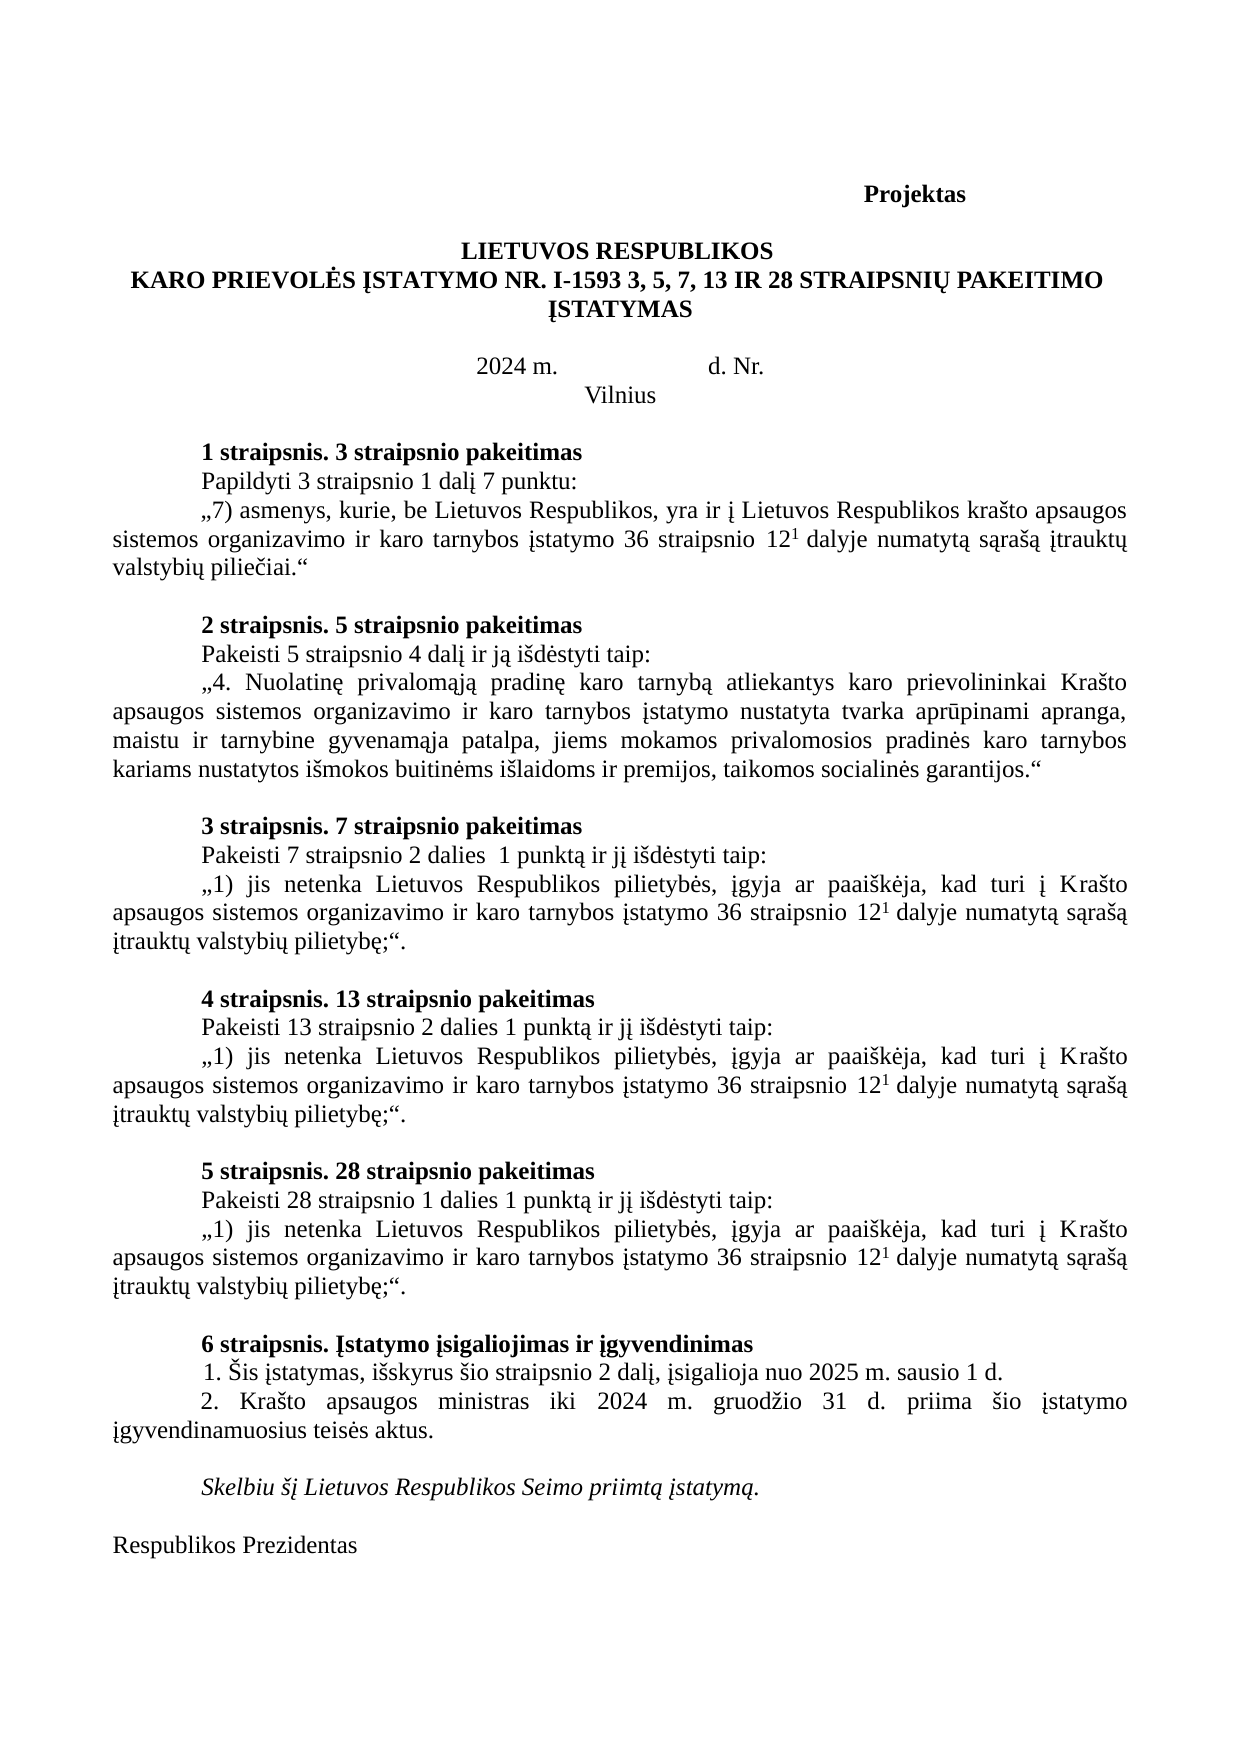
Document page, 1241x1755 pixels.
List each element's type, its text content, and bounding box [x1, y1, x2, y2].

text Pakeisti 7 straipsnio 2 dalies 1 punktą ir jį išdėstyti taip: [112, 840, 1128, 869]
text 4 straipsnis. 13 straipsnio pakeitimas [112, 984, 1128, 1012]
text Pakeisti 28 straipsnio 1 dalies 1 punktą ir jį išdėstyti taip: [112, 1185, 1128, 1214]
text 1. Šis įstatymas, išskyrus šio straipsnio 2 dalį, įsigalioja nuo 2025 m. sausio 1 d. [112, 1357, 1128, 1386]
text „1) jis netenka Lietuvos Respublikos pilietybės, įgyja ar paaiškėja, kad turi į Krašto apsaugos sistemos organizavimo ir karo tarnybos įstatymo 36 straipsnio 121 dalyje numatytą sąrašą įtrauktų valstybių pilietybę;“. [112, 869, 1128, 955]
text Pakeisti 13 straipsnio 2 dalies 1 punktą ir jį išdėstyti taip: [112, 1012, 1128, 1041]
text Vilnius [112, 380, 1128, 409]
text 2024 m. d. Nr. [112, 351, 1128, 380]
text KARO PRIEVOLĖS ĮSTATYMO NR. I-1593 3, 5, 7, 13 ir 28 straipsnių PAKEITIMO [112, 265, 1128, 294]
text „1) jis netenka Lietuvos Respublikos pilietybės, įgyja ar paaiškėja, kad turi į Krašto apsaugos sistemos organizavimo ir karo tarnybos įstatymo 36 straipsnio 121 dalyje numatytą sąrašą įtrauktų valstybių pilietybę;“. [112, 1214, 1128, 1300]
text „4. Nuolatinę privalomąją pradinę karo tarnybą atliekantys karo prievolininkai Krašto apsaugos sistemos organizavimo ir karo tarnybos įstatymo nustatyta tvarka aprūpinami apranga, maistu ir tarnybine gyvenamąja patalpa, jiems mokamos privalomosios pradinės karo tarnybos kariams nustatytos išmokos buitinėms išlaidoms ir premijos, taikomos socialinės garantijos.“ [112, 667, 1128, 782]
text Projektas [788, 179, 1128, 207]
text „1) jis netenka Lietuvos Respublikos pilietybės, įgyja ar paaiškėja, kad turi į Krašto apsaugos sistemos organizavimo ir karo tarnybos įstatymo 36 straipsnio 121 dalyje numatytą sąrašą įtrauktų valstybių pilietybę;“. [112, 1041, 1128, 1127]
text „7) asmenys, kurie, be Lietuvos Respublikos, yra ir į Lietuvos Respublikos krašto apsaugos sistemos organizavimo ir karo tarnybos įstatymo 36 straipsnio 121 dalyje numatytą sąrašą įtrauktų valstybių piliečiai.“ [112, 495, 1128, 581]
text 6 straipsnis. Įstatymo įsigaliojimas ir įgyvendinimas [112, 1329, 1128, 1357]
text 5 straipsnis. 28 straipsnio pakeitimas [112, 1156, 1128, 1185]
text 3 straipsnis. 7 straipsnio pakeitimas [112, 811, 1128, 840]
text ĮSTATYMAS [112, 294, 1128, 322]
text 1 straipsnis. 3 straipsnio pakeitimas [112, 437, 1128, 466]
text Respublikos Prezidentas [112, 1530, 1128, 1559]
text 2. Krašto apsaugos ministras iki 2024 m. gruodžio 31 d. priima šio įstatymo įgyvendinamuosius teisės aktus. [112, 1386, 1128, 1444]
text Skelbiu šį Lietuvos Respublikos Seimo priimtą įstatymą. [112, 1472, 1128, 1501]
text 2 straipsnis. 5 straipsnio pakeitimas [112, 610, 1128, 639]
text Pakeisti 5 straipsnio 4 dalį ir ją išdėstyti taip: [112, 639, 1128, 667]
text Papildyti 3 straipsnio 1 dalį 7 punktu: [112, 466, 1128, 495]
text LIETUVOS RESPUBLIKOS [112, 236, 1128, 265]
